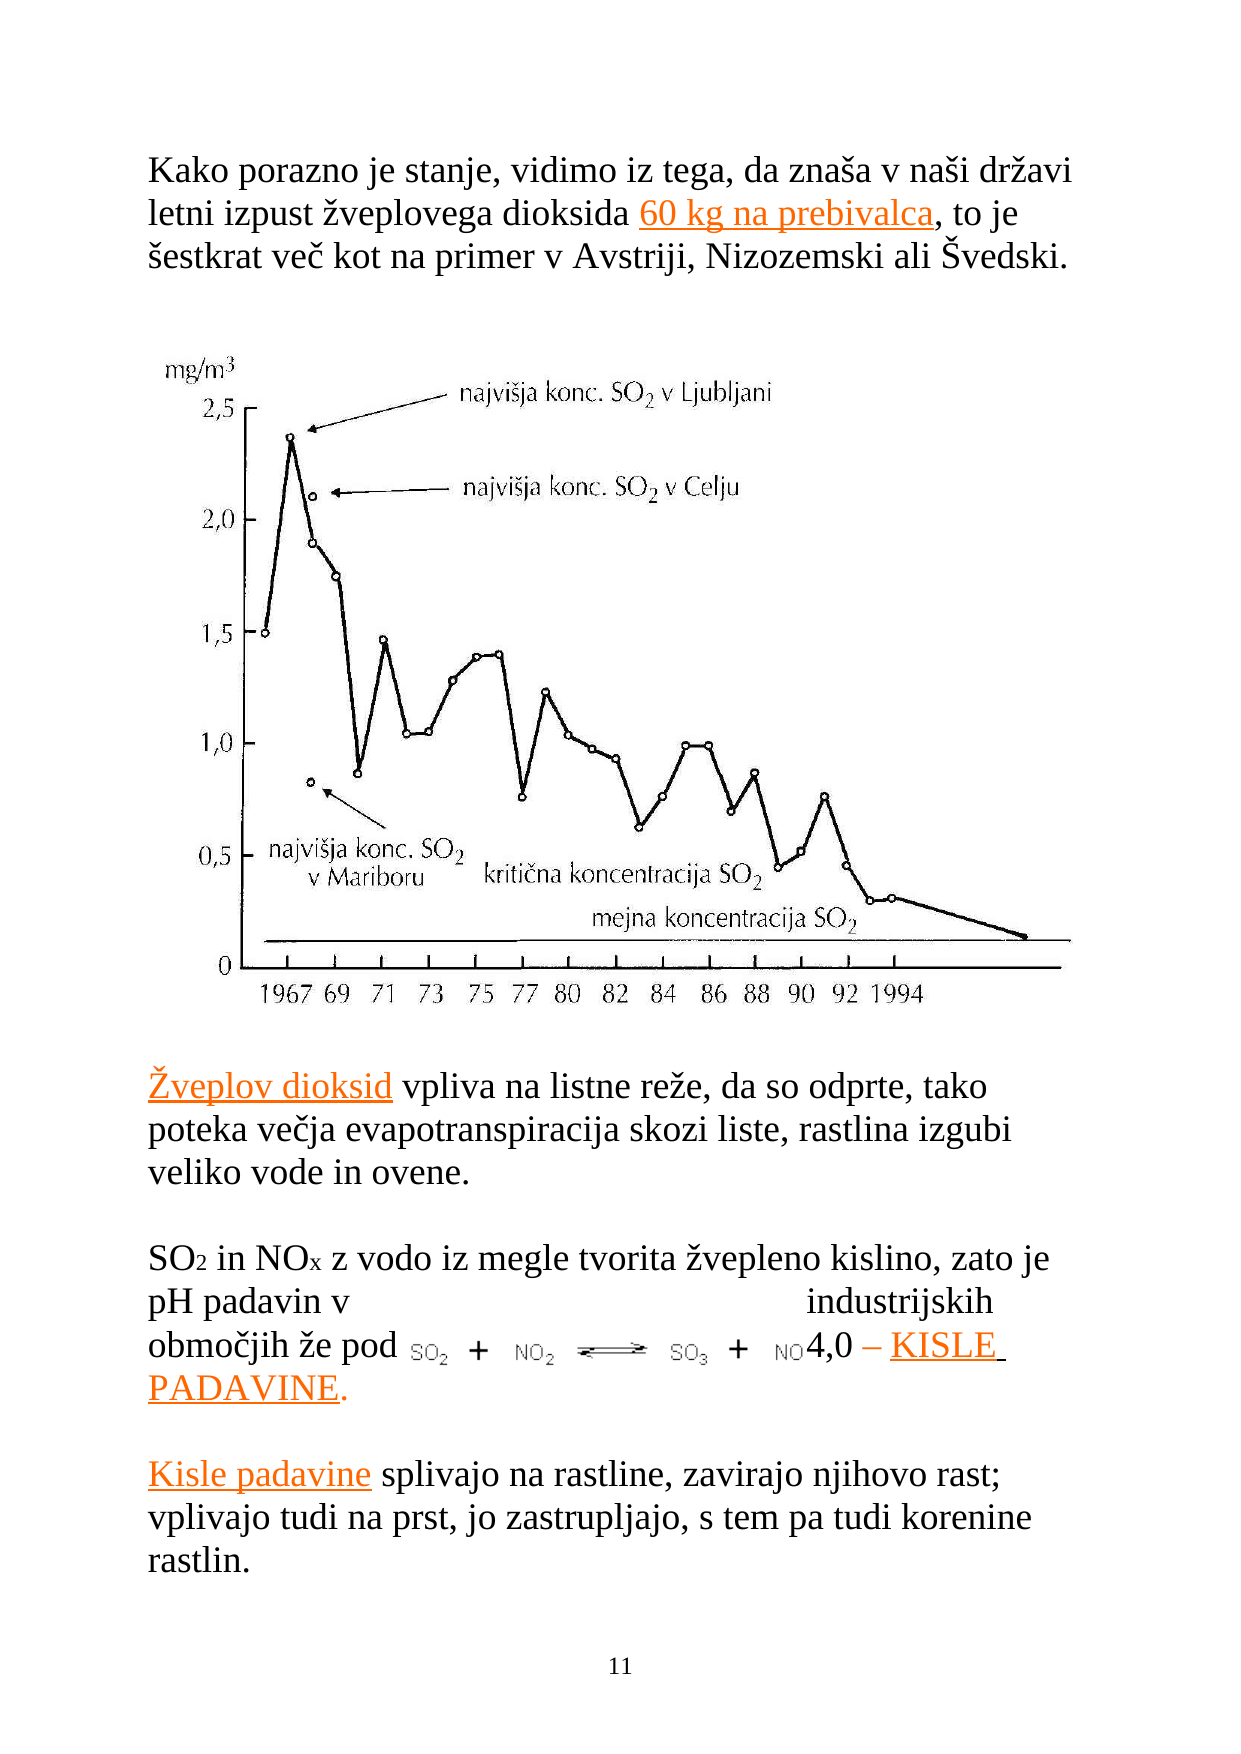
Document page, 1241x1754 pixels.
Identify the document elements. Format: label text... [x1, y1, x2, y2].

text Kako porazno je stanje, vidimo iz tega, da znaša v naši državi letni izpust žveplovega dioksida 60 kg na prebivalca, to je šestkrat več kot na primer v Avstriji, Nizozemski ali Švedski. [148, 148, 1093, 277]
text SO2 in NOx z vodo iz megle tvorita žvepleno kislino, zato je pH padavin v industrijskih območjih že pod 4,0 – KISLE PADAVINE. [148, 1236, 1093, 1408]
text Žveplov dioksid vpliva na listne reže, da so odprte, tako poteka večja evapotranspiracija skozi liste, rastlina izgubi veliko vode in ovene. [148, 1063, 1093, 1193]
picture [147, 320, 1104, 1021]
text Kisle padavine splivajo na rastline, zavirajo njihovo rast; vplivajo tudi na prst, jo zastrupljajo, s tem pa tudi korenine rastlin. [148, 1451, 1093, 1581]
